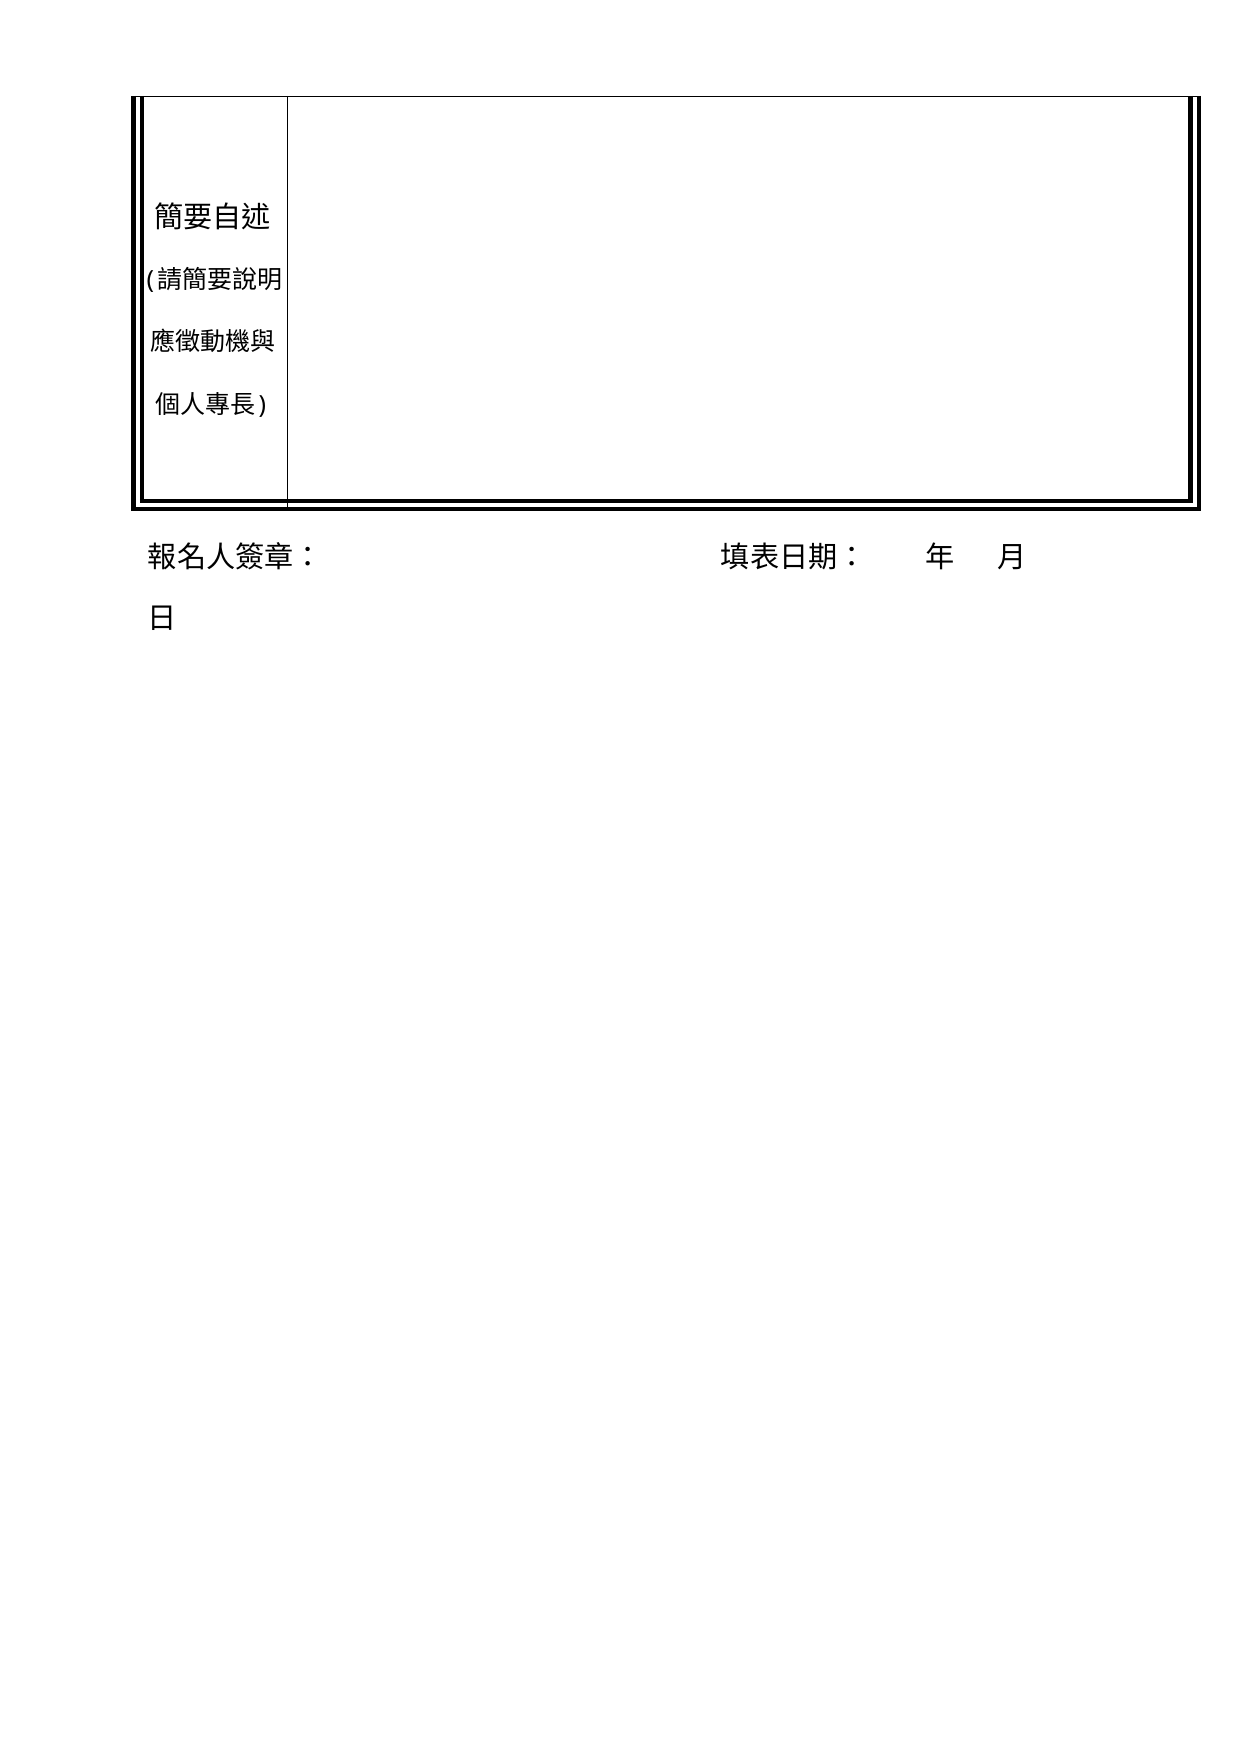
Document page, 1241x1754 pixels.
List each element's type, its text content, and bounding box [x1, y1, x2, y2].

table_cell 簡要自述(請簡要說明應徵動機與個人專長) [144, 97, 287, 499]
table_cell [288, 97, 1188, 499]
text 報名人簽章： 填表日期： 年 月 日 [148, 511, 1122, 636]
